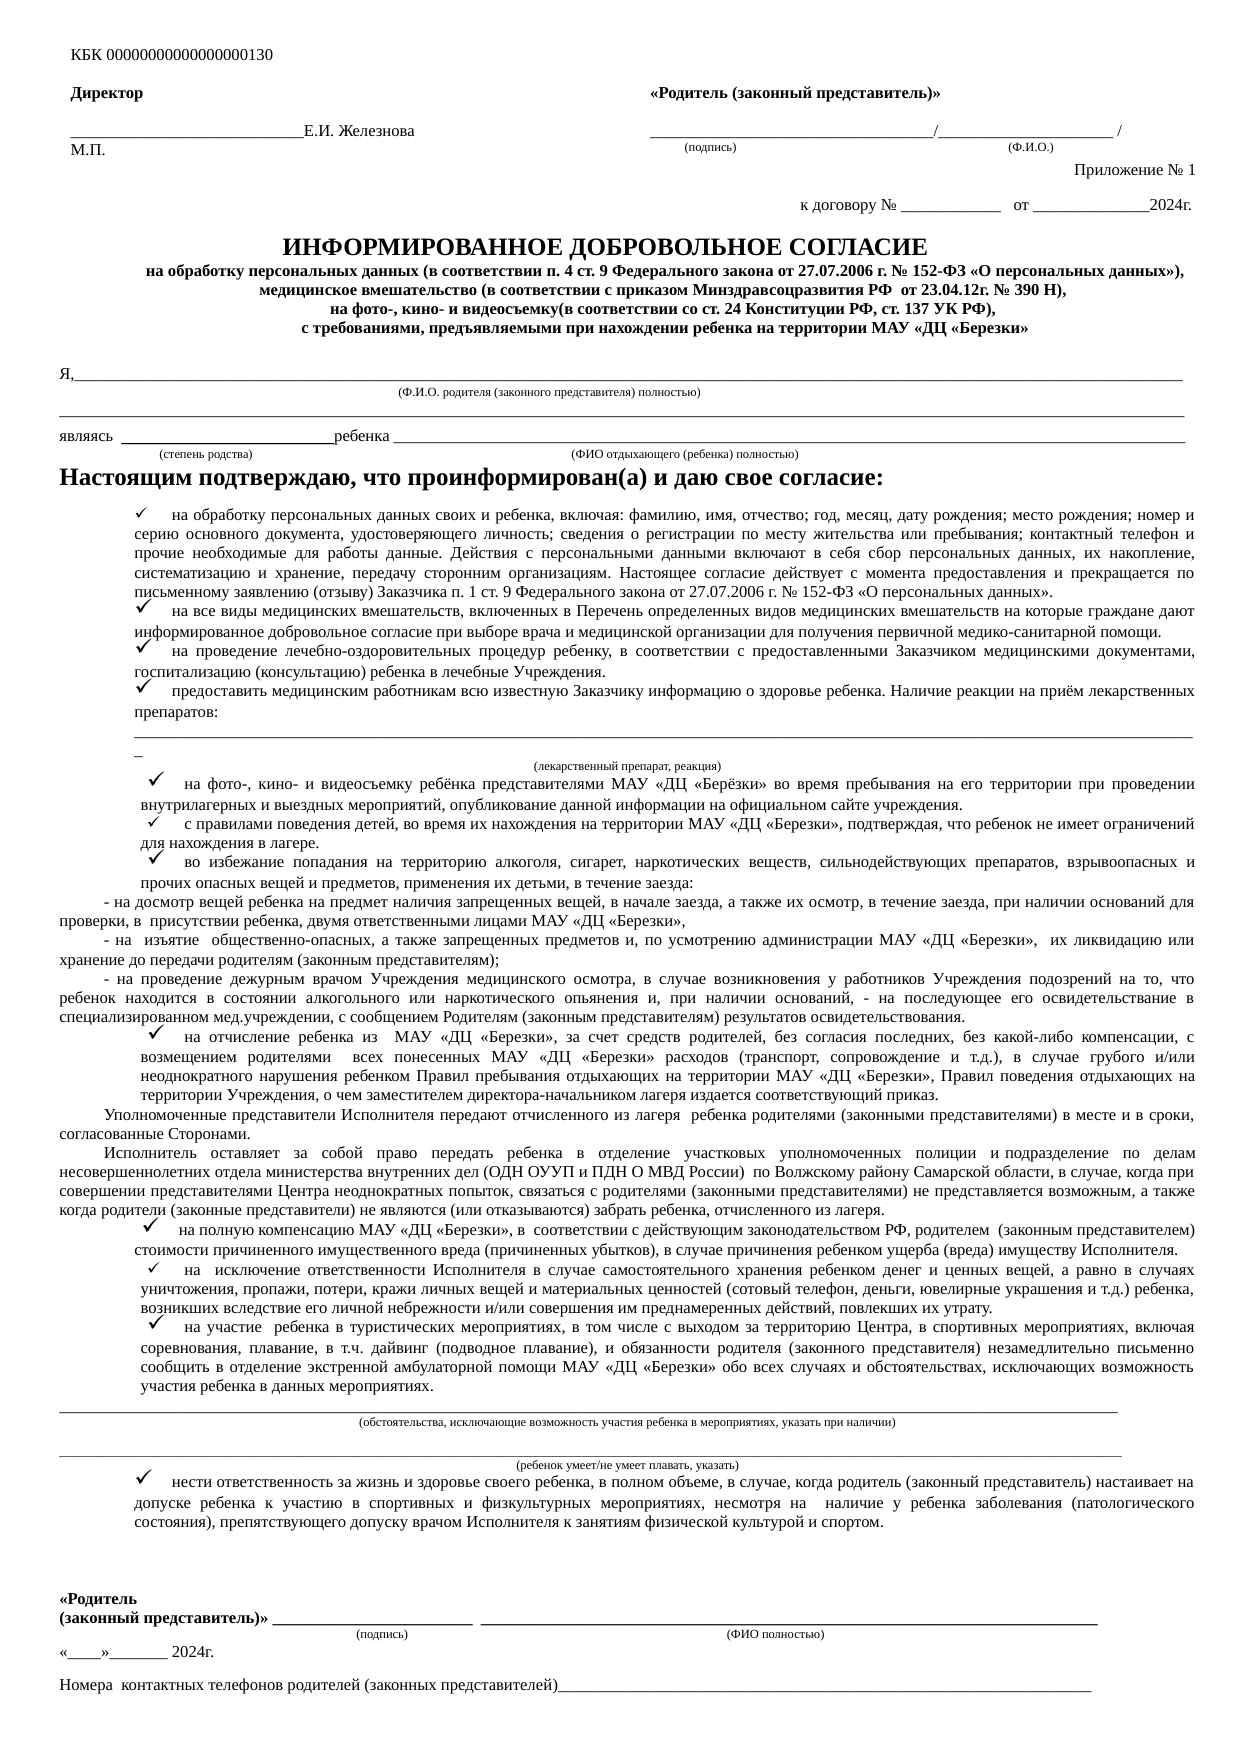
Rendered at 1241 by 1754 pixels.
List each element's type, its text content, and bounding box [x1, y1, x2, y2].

text Исполнитель оставляет за собой право передать ребенка в отделение участковых уполномоченных полиции и подразделение по делам несовершеннолетних отдела министерства внутренних дел (ОДН ОУУП и ПДН О МВД России) по Волжскому району Самарской области, в случае, когда при совершении представителями Центра неоднократных попыток, связаться с родителями (законными представителями) не представляется возможным, а также когда родители (законные представители) не являются (или отказываются) забрать ребенка, отчисленного из лагеря. [59, 1143, 1196, 1219]
text ИНФОРМИРОВАННОЕ ДОБРОВОЛЬНОЕ СОГЛАСИЕ [59, 232, 1152, 260]
text __________________________________________________________________________________________________________________________________________________________________________ [59, 1443, 1196, 1458]
text _______________________________________________________________________________________________________________________________ [59, 1395, 1196, 1414]
text (подпись) (ФИО полностью) [59, 1627, 1196, 1641]
text «Родитель [59, 1589, 1196, 1608]
text (лекарственный препарат, реакция) [59, 759, 1196, 773]
text на фото-, кино- и видеосъемку(в соответствии со ст. 24 Конституции РФ, ст. 137 УК РФ), [134, 299, 1196, 318]
text на обработку персональных данных (в соответствии п. 4 ст. 9 Федерального закона от 27.07.2006 г. № 152-ФЗ «О персональных данных»), медицинское вмешательство (в соответствии с приказом Минздравсоцразвития РФ от 23.04.12г. № 390 Н), [134, 260, 1196, 299]
list на проведение лечебно-оздоровительных процедур ребенку, в соответствии с предоставленными Заказчиком медицинскими документами, госпитализацию (консультацию) ребенка в лечебные Учреждения. [97, 641, 1196, 681]
table_cell «Родитель (законный представитель)» __________________________________/_____________________ / (подпись) (Ф.И.О.) [558, 83, 1170, 159]
list на исключение ответственности Исполнителя в случае самостоятельного хранения ребенком денег и ценных вещей, а равно в случаях уничтожения, пропажи, потери, кражи личных вещей и материальных ценностей (сотовый телефон, деньги, ювелирные украшения и т.д.) ребенка, возникших вследствие его личной небрежности и/или совершения им преднамеренных действий, повлекших их утрату. [103, 1259, 1196, 1317]
list с правилами поведения детей, во время их нахождения на территории МАУ «ДЦ «Березки», подтверждая, что ребенок не имеет ограничений для нахождения в лагере. [103, 813, 1196, 852]
text - на досмотр вещей ребенка на предмет наличия запрещенных вещей, в начале заезда, а также их осмотр, в течение заезда, при наличии оснований для проверки, в присутствии ребенка, двумя ответственными лицами МАУ «ДЦ «Березки», [59, 892, 1196, 930]
text _______________________________________________________________________________________________________________________________________ [59, 399, 1196, 418]
text (ребенок умеет/не умеет плавать, указать) [59, 1458, 1196, 1472]
text с требованиями, предъявляемыми при нахождении ребенка на территории МАУ «ДЦ «Березки» [134, 318, 1196, 337]
text (обстоятельства, исключающие возможность участия ребенка в мероприятиях, указать при наличии) [59, 1414, 1196, 1429]
text Уполномоченные представители Исполнителя передают отчисленного из лагеря ребенка родителями (законными представителями) в месте и в сроки, согласованные Сторонами. [59, 1104, 1196, 1143]
list на отчисление ребенка из МАУ «ДЦ «Березки», за счет средств родителей, без согласия последних, без какой-либо компенсации, с возмещением родителями всех понесенных МАУ «ДЦ «Березки» расходов (транспорт, сопровождение и т.д.), в случае грубого и/или неоднократного нарушения ребенком Правил пребывания отдыхающих на территории МАУ «ДЦ «Березки», Правил поведения отдыхающих на территории Учреждения, о чем заместителем директора-начальником лагеря издается соответствующий приказ. [103, 1026, 1196, 1104]
list нести ответственность за жизнь и здоровье своего ребенка, в полном объеме, в случае, когда родитель (законный представитель) настаивает на допуске ребенка к участию в спортивных и физкультурных мероприятиях, несмотря на наличие у ребенка заболевания (патологического состояния), препятствующего допуску врачом Исполнителя к занятиям физической культурой и спортом. [97, 1472, 1196, 1531]
table_header [558, 44, 1170, 83]
list во избежание попадания на территорию алкоголя, сигарет, наркотических веществ, сильнодействующих препаратов, взрывоопасных и прочих опасных вещей и предметов, применения их детьми, в течение заезда: [103, 852, 1196, 892]
text - на проведение дежурным врачом Учреждения медицинского осмотра, в случае возникновения у работников Учреждения подозрений на то, что ребенок находится в состоянии алкогольного или наркотического опьянения и, при наличии оснований, - на последующее его освидетельствание в специализированном мед.учреждении, с сообщением Родителям (законным представителям) результатов освидетельствования. [59, 968, 1196, 1026]
list на обработку персональных данных своих и ребенка, включая: фамилию, имя, отчество; год, месяц, дату рождения; место рождения; номер и серию основного документа, удостоверяющего личность; сведения о регистрации по месту жительства или пребывания; контактный телефон и прочие необходимые для работы данные. Действия с персональными данными включают в себя сбор персональных данных, их накопление, систематизацию и хранение, передачу сторонним организациям. Настоящее согласие действует с момента предоставления и прекращается по письменному заявлению (отзыву) Заказчика п. 1 ст. 9 Федерального закона от 27.07.2006 г. № 152-ФЗ «О персональных данных». [97, 505, 1196, 601]
text (степень родства) (ФИО отдыхающего (ребенка) полностью) [59, 447, 1196, 462]
table_cell Директор ____________________________Е.И. Железнова М.П. [59, 83, 558, 159]
text Я,_____________________________________________________________________________________________________________________________________ [59, 363, 1196, 383]
text являясь _________________ребенка _______________________________________________________________________________________________ [59, 418, 1196, 447]
list на участие ребенка в туристических мероприятиях, в том числе с выходом за территорию Центра, в спортивных мероприятиях, включая соревнования, плавание, в т.ч. дайвинг (подводное плавание), и обязанности родителя (законного представителя) незамедлительно письменно сообщить в отделение экстренной амбулаторной помощи МАУ «ДЦ «Березки» обо всех случаях и обстоятельствах, исключающих возможность участия ребенка в данных мероприятиях. [103, 1317, 1196, 1395]
text Настоящим подтверждаю, что проинформирован(а) и даю свое согласие: [59, 462, 1196, 490]
list предоставить медицинским работникам всю известную Заказчику информацию о здоровье ребенка. Наличие реакции на приём лекарственных препаратов: ________________________________________________________________________________________________________________________________ [97, 681, 1196, 759]
list на фото-, кино- и видеосъемку ребёнка представителями МАУ «ДЦ «Берёзки» во время пребывания на его территории при проведении внутрилагерных и выездных мероприятий, опубликование данной информации на официальном сайте учреждения. [103, 773, 1196, 813]
text Номера контактных телефонов родителей (законных представителей)________________________________________________________________ [59, 1675, 1196, 1694]
text к договору № ____________ от ______________2024г. [59, 195, 1192, 214]
text Приложение № 1 [59, 159, 1196, 178]
text «____»_______ 2024г. [59, 1641, 1196, 1661]
table_header КБК 00000000000000000130 [59, 44, 558, 83]
text - на изъятие общественно-опасных, а также запрещенных предметов и, по усмотрению администрации МАУ «ДЦ «Березки», их ликвидацию или хранение до передачи родителям (законным представителям); [59, 930, 1196, 968]
text (законный представитель)» ________________________ __________________________________________________________________________ [59, 1608, 1196, 1627]
list на полную компенсацию МАУ «ДЦ «Березки», в соответствии с действующим законодательством РФ, родителем (законным представителем) стоимости причиненного имущественного вреда (причиненных убытков), в случае причинения ребенком ущерба (вреда) имуществу Исполнителя. [97, 1219, 1196, 1259]
text (Ф.И.О. родителя (законного представителя) полностью) [59, 383, 1196, 399]
list на все виды медицинских вмешательств, включенных в Перечень определенных видов медицинских вмешательств на которые граждане дают информированное добровольное согласие при выборе врача и медицинской организации для получения первичной медико-санитарной помощи. [97, 601, 1196, 641]
